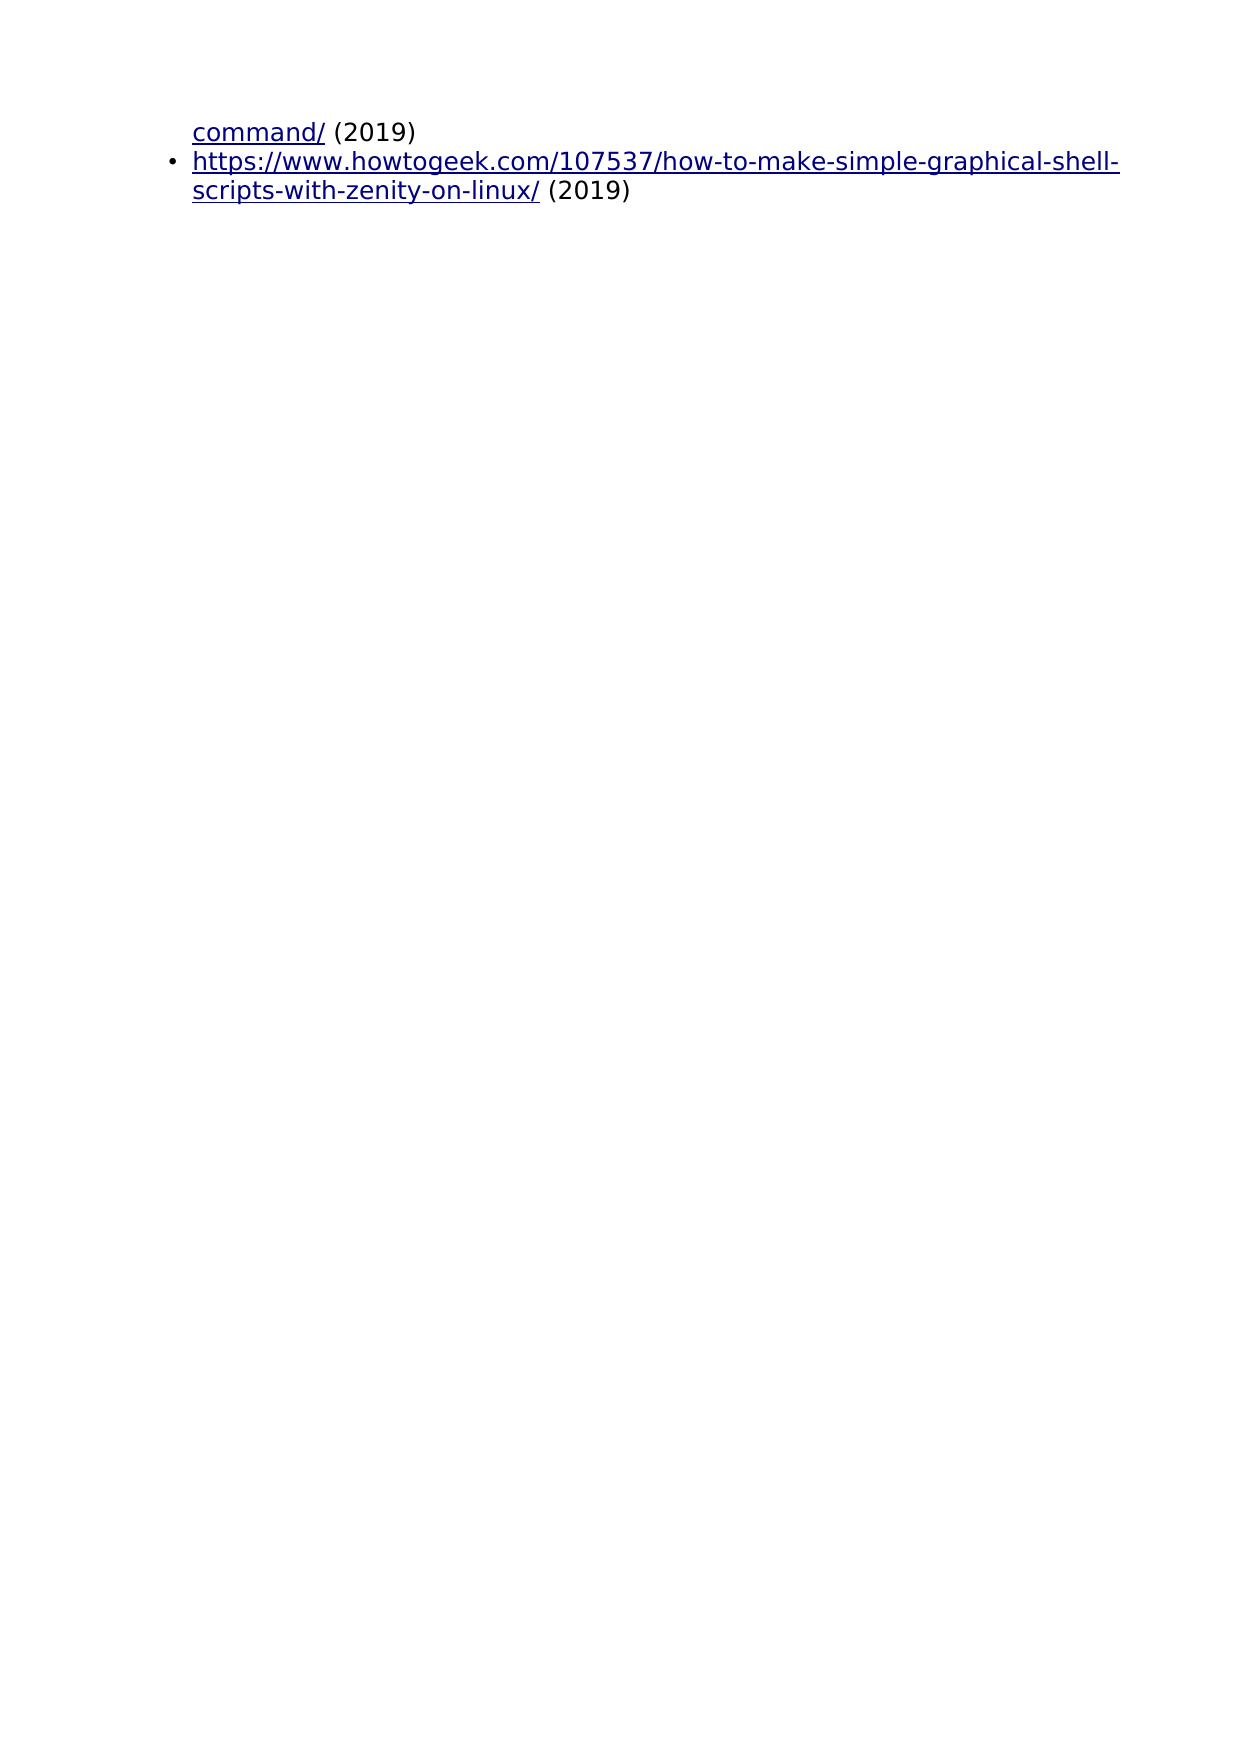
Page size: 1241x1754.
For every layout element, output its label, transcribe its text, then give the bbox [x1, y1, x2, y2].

list command/ (2019) [177, 118, 1122, 147]
list https://www.howtogeek.com/107537/how-to-make-simple-graphical-shell-scripts-with-zenity-on-linux/ (2019) [177, 147, 1122, 206]
